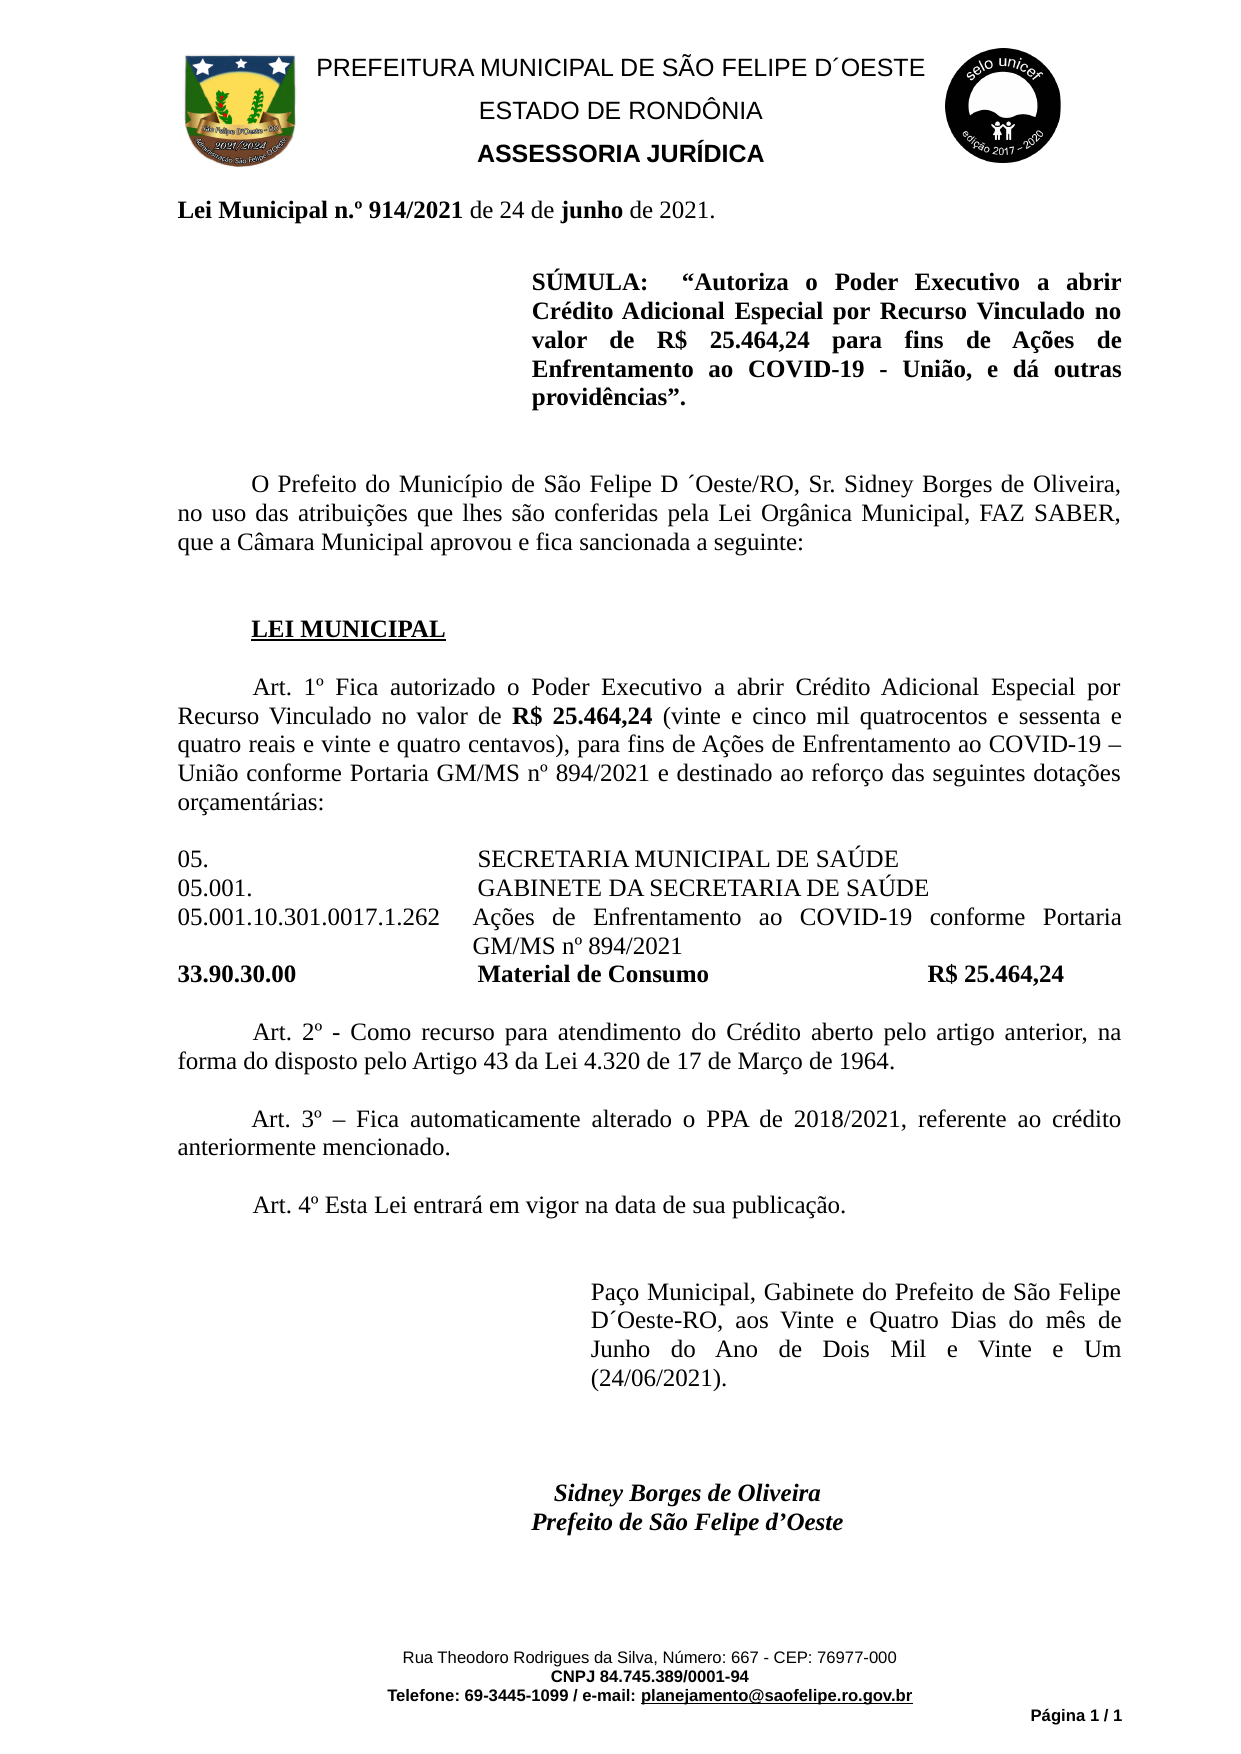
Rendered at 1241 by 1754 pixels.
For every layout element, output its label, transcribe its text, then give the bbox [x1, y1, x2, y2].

text Sidney Borges de Oliveira [177, 1478, 1122, 1507]
text Art. 4º Esta Lei entrará em vigor na data de sua publicação. [177, 1190, 1122, 1219]
text SÚMULA: “Autoriza o Poder Executivo a abrir Crédito Adicional Especial por Recurso Vinculado no valor de R$ 25.464,24 para fins de Ações de Enfrentamento ao COVID-19 - União, e dá outras providências”. [532, 267, 1122, 411]
text Art. 1º Fica autorizado o Poder Executivo a abrir Crédito Adicional Especial por Recurso Vinculado no valor de R$ 25.464,24 (vinte e cinco mil quatrocentos e sessenta e quatro reais e vinte e quatro centavos), para fins de Ações de Enfrentamento ao COVID-19 – União conforme Portaria GM/MS nº 894/2021 e destinado ao reforço das seguintes dotações orçamentárias: [177, 672, 1122, 816]
picture [945, 48, 1061, 163]
text 05. SECRETARIA MUNICIPAL DE SAÚDE [177, 844, 1122, 873]
text Lei Municipal n.º 914/2021 de 24 de junho de 2021. [177, 195, 1122, 224]
picture [178, 53, 301, 170]
text Prefeito de São Felipe d’Oeste [177, 1507, 1122, 1535]
text 05.001.10.301.0017.1.262 Ações de Enfrentamento ao COVID-19 conforme Portaria GM/MS nº 894/2021 [177, 902, 1122, 959]
text Art. 2º - Como recurso para atendimento do Crédito aberto pelo artigo anterior, na forma do disposto pelo Artigo 43 da Lei 4.320 de 17 de Março de 1964. [177, 1017, 1122, 1074]
text Paço Municipal, Gabinete do Prefeito de São Felipe D´Oeste-RO, aos Vinte e Quatro Dias do mês de Junho do Ano de Dois Mil e Vinte e Um (24/06/2021). [591, 1277, 1122, 1392]
text LEI MUNICIPAL [177, 614, 1122, 643]
text Art. 3º – Fica automaticamente alterado o PPA de 2018/2021, referente ao crédito anteriormente mencionado. [177, 1104, 1122, 1161]
text O Prefeito do Município de São Felipe D ´Oeste/RO, Sr. Sidney Borges de Oliveira, no uso das atribuições que lhes são conferidas pela Lei Orgânica Municipal, FAZ SABER, que a Câmara Municipal aprovou e fica sancionada a seguinte: [177, 469, 1122, 556]
text 05.001. GABINETE DA SECRETARIA DE SAÚDE [177, 873, 1122, 902]
text 33.90.30.00 Material de Consumo R$ 25.464,24 [177, 959, 1122, 988]
